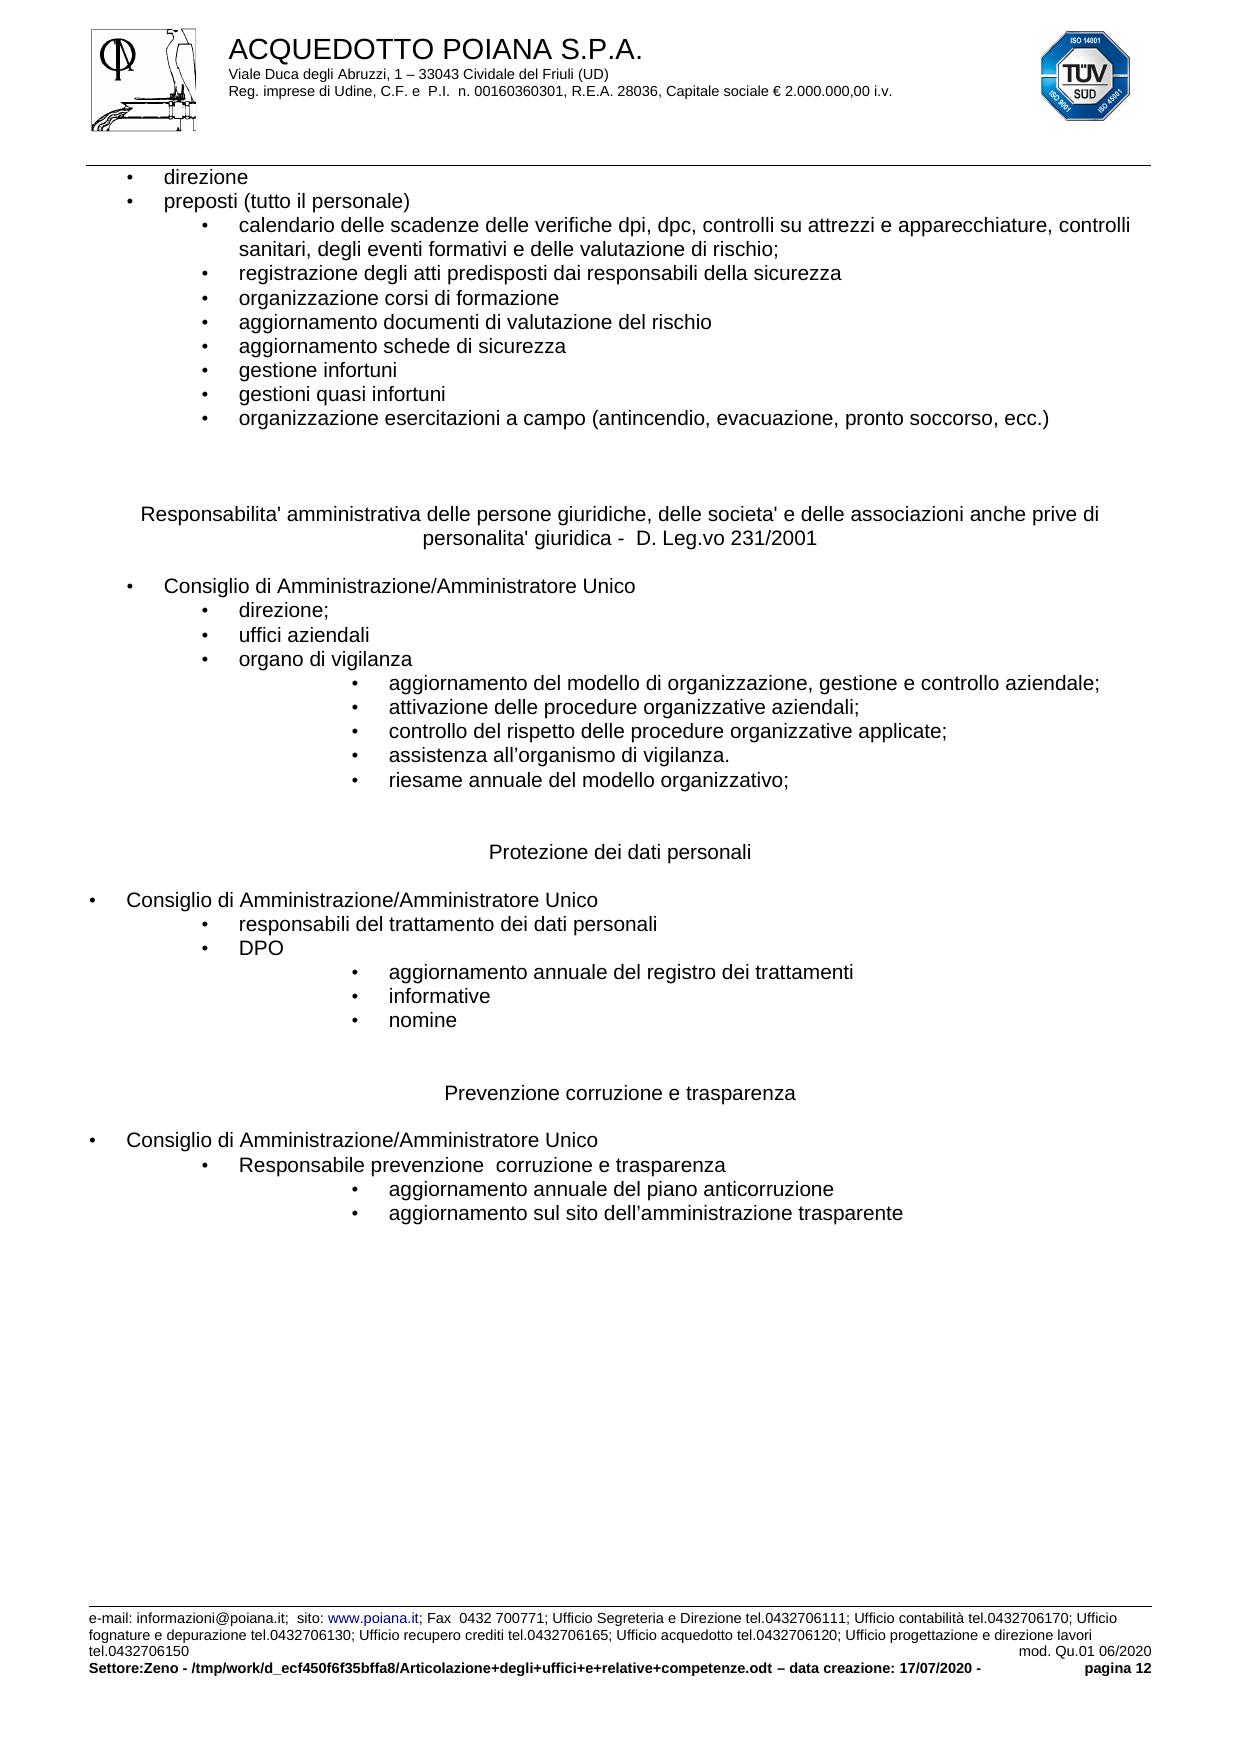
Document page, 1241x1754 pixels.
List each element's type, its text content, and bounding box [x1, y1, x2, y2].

list organizzazione esercitazioni a campo (antincendio, evacuazione, pronto soccorso, ecc.) [201, 454, 1152, 479]
list Consiglio di Amministrazione/Amministratore Unico [126, 622, 1152, 647]
list direzione [126, 213, 1152, 237]
list riesame annuale del modello organizzativo; [351, 816, 1152, 840]
list rappresentante lavoratori sicurezza [126, 189, 1152, 213]
list informative [351, 1032, 1152, 1057]
list aggiornamento schede di sicurezza [201, 382, 1152, 406]
list Responsabile prevenzione corruzione e trasparenza [201, 1201, 1152, 1225]
list Consiglio di Amministrazione/Amministratore Unico [89, 1177, 1152, 1201]
list gestioni quasi infortuni [201, 430, 1152, 454]
list aggiornamento annuale del piano anticorruzione [351, 1225, 1152, 1249]
list Consiglio di Amministrazione/Amministratore Unico [89, 936, 1152, 960]
text Protezione dei dati personali [89, 888, 1152, 912]
list responsabili del trattamento dei dati personali [201, 960, 1152, 984]
list uffici aziendali [201, 671, 1152, 695]
list registrazione degli atti predisposti dai responsabili della sicurezza [201, 309, 1152, 334]
list controllo del rispetto delle procedure organizzative applicate; [351, 767, 1152, 792]
list aggiornamento del modello di organizzazione, gestione e controllo aziendale; [351, 719, 1152, 743]
text Responsabilita' amministrativa delle persone giuridiche, delle societa' e delle associazioni anche prive di personalita' giuridica - D. Leg.vo 231/2001 [89, 551, 1152, 598]
list calendario delle scadenze delle verifiche dpi, dpc, controlli su attrezzi e apparecchiature, controlli sanitari, degli eventi formativi e delle valutazione di rischio; [201, 261, 1152, 309]
list organo di vigilanza [201, 695, 1152, 719]
list DPO [201, 984, 1152, 1008]
list assistenza all’organismo di vigilanza. [351, 792, 1152, 816]
list attivazione delle procedure organizzative aziendali; [351, 743, 1152, 767]
list organizzazione corsi di formazione [201, 334, 1152, 358]
list aggiornamento annuale del registro dei trattamenti [351, 1008, 1152, 1032]
text Prevenzione corruzione e trasparenza [89, 1129, 1152, 1153]
list direzione; [201, 647, 1152, 671]
list nomine [351, 1057, 1152, 1081]
list aggiornamento sul sito dell’amministrazione trasparente [351, 1249, 1152, 1273]
list preposti (tutto il personale) [126, 237, 1152, 261]
list gestione infortuni [201, 406, 1152, 430]
list medico competente [126, 165, 1152, 189]
list aggiornamento documenti di valutazione del rischio [201, 358, 1152, 382]
